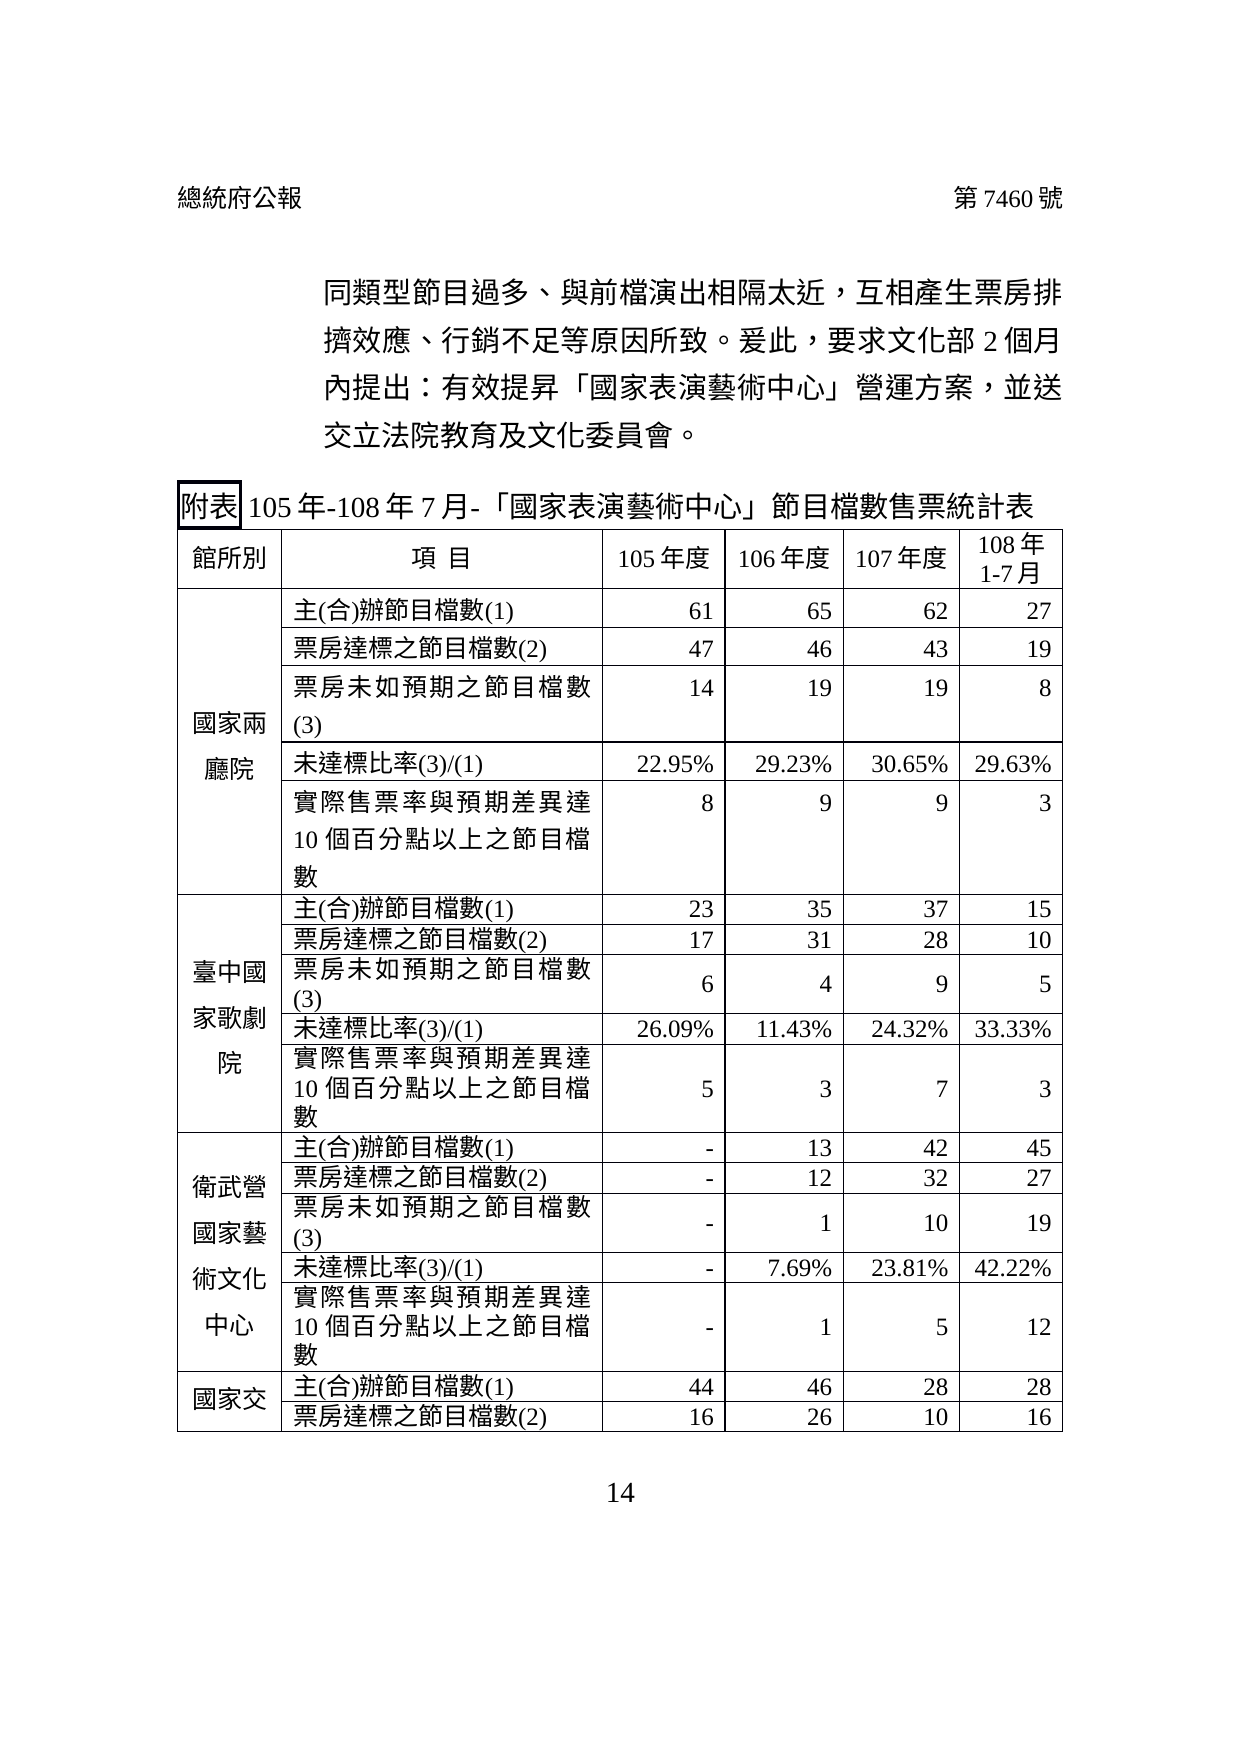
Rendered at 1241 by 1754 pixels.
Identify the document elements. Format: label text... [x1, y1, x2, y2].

table_cell 16 [603, 1402, 724, 1431]
table_cell 1 [726, 1194, 843, 1252]
table_cell 45 [960, 1133, 1062, 1162]
table_cell 實際售票率與預期差異達10個百分點以上之節目檔數 [282, 1045, 602, 1132]
table_cell 5 [603, 1045, 724, 1132]
table_cell 11.43% [726, 1014, 843, 1043]
table_cell 23 [603, 895, 724, 924]
table_cell 國家交 [178, 1372, 281, 1431]
table_cell 17 [603, 925, 724, 954]
table_cell 衛武營國家藝術文化中心 [178, 1133, 281, 1371]
text 1.「國家表演藝術中心」下轄：(1)臺北國家兩廳院(2)臺中國家歌劇院(3)高雄衛武營國家藝術文化中心(4)國家交響樂團。但105至108年7月底止，「實際售票率」與「預估售票率」相差超過10個百分點之節目檔為：105年度29檔、106年度22檔、107年度31檔、108年1至7月底24檔。各廳院節目售票率未如預期大概原因為：製作群與演出內容不足、團隊知名度不高、演出缺乏特色、宣傳期短、相同類型節目過多、與前檔演出相隔太近，互相產生票房排擠效應、行銷不足等原因所致。爰此，要求文化部2個月內提出：有效提昇「國家表演藝術中心」營運方案，並送交立法院教育及文化委員會。 [294, 266, 1063, 455]
table_cell 44 [603, 1372, 724, 1401]
table_cell 票房未如預期之節目檔數(3) [282, 955, 602, 1013]
table_header 105年度 [603, 530, 724, 588]
text 附表 [180, 484, 239, 526]
table_cell - [603, 1133, 724, 1162]
table_cell 未達標比率(3)/(1) [282, 1014, 602, 1043]
table_cell 27 [960, 589, 1062, 627]
table_cell - [603, 1283, 724, 1371]
table_cell 28 [960, 1372, 1062, 1401]
table_cell - [603, 1163, 724, 1192]
table_cell - [603, 1194, 724, 1252]
table_cell 5 [960, 955, 1062, 1013]
table_cell 46 [726, 1372, 843, 1401]
table_cell 7 [844, 1045, 959, 1132]
table_cell 5 [844, 1283, 959, 1371]
table_cell 14 [603, 666, 724, 741]
table_cell 19 [844, 666, 959, 741]
table_cell 實際售票率與預期差異達10個百分點以上之節目檔數 [282, 1283, 602, 1371]
table_cell 7.69% [726, 1253, 843, 1282]
table_cell 37 [844, 895, 959, 924]
table_cell 10 [960, 925, 1062, 954]
table_cell 主(合)辦節目檔數(1) [282, 1372, 602, 1401]
table_cell 4 [726, 955, 843, 1013]
table_cell 主(合)辦節目檔數(1) [282, 589, 602, 627]
table_header 項 目 [282, 530, 602, 588]
table_header 106年度 [726, 530, 843, 588]
table_cell 15 [960, 895, 1062, 924]
table_cell 19 [960, 628, 1062, 665]
table_cell 票房達標之節目檔數(2) [282, 1402, 602, 1431]
table_cell 10 [844, 1194, 959, 1252]
table_cell 國家兩廳院 [178, 589, 281, 893]
table_cell 46 [726, 628, 843, 665]
table_cell 1 [726, 1283, 843, 1371]
table_cell 43 [844, 628, 959, 665]
table_cell 32 [844, 1163, 959, 1192]
table_cell 票房達標之節目檔數(2) [282, 1163, 602, 1192]
table_cell 31 [726, 925, 843, 954]
table_cell 19 [960, 1194, 1062, 1252]
table_cell 12 [726, 1163, 843, 1192]
table_cell 未達標比率(3)/(1) [282, 1253, 602, 1282]
table_cell 65 [726, 589, 843, 627]
table_cell 3 [726, 1045, 843, 1132]
table_cell 9 [844, 955, 959, 1013]
table_cell 29.63% [960, 743, 1062, 780]
table_cell 24.32% [844, 1014, 959, 1043]
table_cell 10 [844, 1402, 959, 1431]
table_cell 42.22% [960, 1253, 1062, 1282]
table_cell - [603, 1253, 724, 1282]
table_cell 47 [603, 628, 724, 665]
table_cell 27 [960, 1163, 1062, 1192]
table_header 館所別 [178, 530, 281, 588]
table_cell 28 [844, 925, 959, 954]
table_cell 9 [844, 781, 959, 893]
table_cell 6 [603, 955, 724, 1013]
table_cell 61 [603, 589, 724, 627]
table_cell 30.65% [844, 743, 959, 780]
table_cell 62 [844, 589, 959, 627]
table_cell 13 [726, 1133, 843, 1162]
table_cell 22.95% [603, 743, 724, 780]
table_cell 42 [844, 1133, 959, 1162]
table_cell 9 [726, 781, 843, 893]
table_cell 票房未如預期之節目檔數(3) [282, 1194, 602, 1252]
table_header 107年度 [844, 530, 959, 588]
table_cell 票房未如預期之節目檔數(3) [282, 666, 602, 741]
table_cell 12 [960, 1283, 1062, 1371]
table_header 108年 1-7月 [960, 530, 1062, 588]
table_cell 票房達標之節目檔數(2) [282, 628, 602, 665]
table_cell 26.09% [603, 1014, 724, 1043]
table_cell 35 [726, 895, 843, 924]
table_cell 8 [603, 781, 724, 893]
table_cell 29.23% [726, 743, 843, 780]
table_cell 臺中國家歌劇院 [178, 895, 281, 1132]
table_cell 3 [960, 1045, 1062, 1132]
text 105年-108年7月-「國家表演藝術中心」節目檔數售票統計表 [242, 480, 1063, 529]
table_cell 3 [960, 781, 1062, 893]
table_cell 26 [726, 1402, 843, 1431]
table_cell 33.33% [960, 1014, 1062, 1043]
table_cell 主(合)辦節目檔數(1) [282, 1133, 602, 1162]
table_cell 未達標比率(3)/(1) [282, 743, 602, 780]
table_cell 19 [726, 666, 843, 741]
table_cell 16 [960, 1402, 1062, 1431]
table_cell 票房達標之節目檔數(2) [282, 925, 602, 954]
table_cell 23.81% [844, 1253, 959, 1282]
table_cell 實際售票率與預期差異達10個百分點以上之節目檔數 [282, 781, 602, 893]
table_cell 主(合)辦節目檔數(1) [282, 895, 602, 924]
table_cell 8 [960, 666, 1062, 741]
table_cell 28 [844, 1372, 959, 1401]
